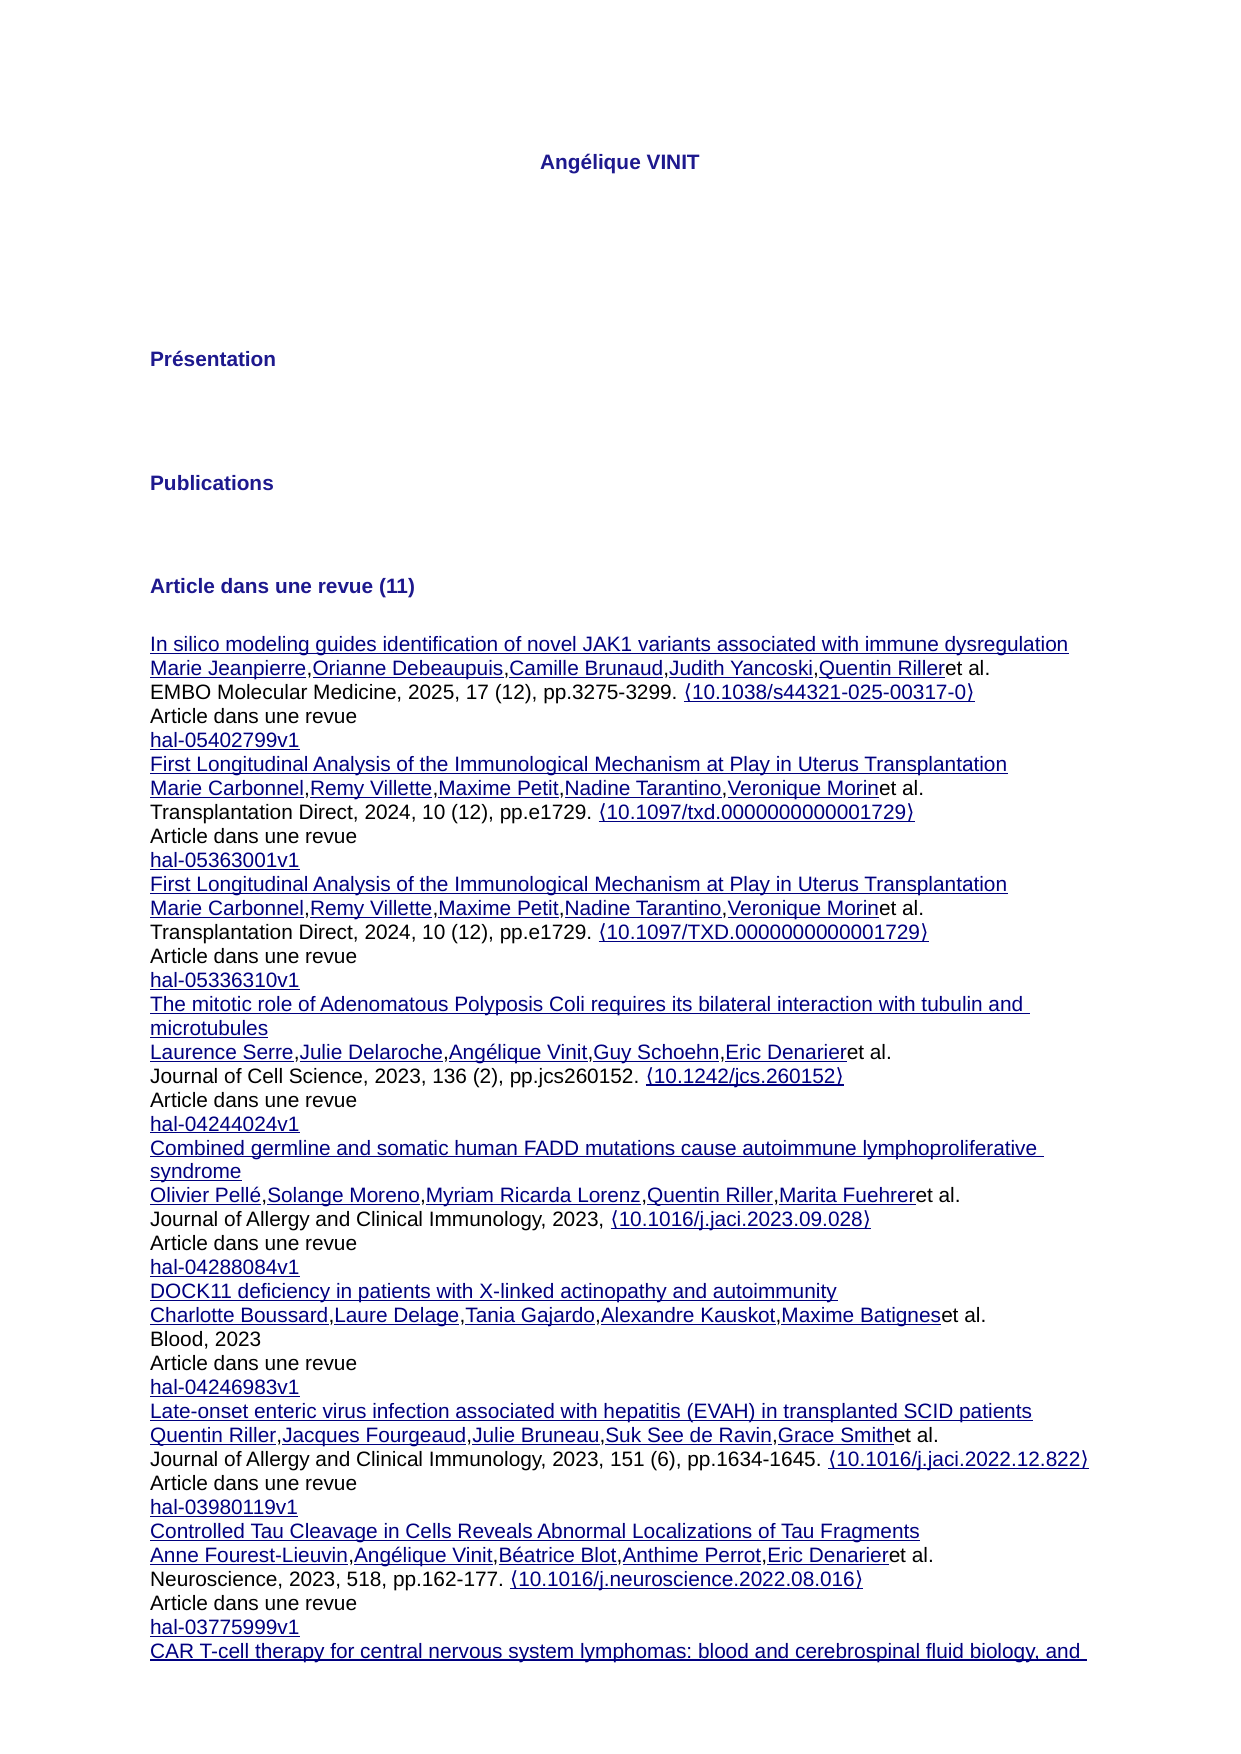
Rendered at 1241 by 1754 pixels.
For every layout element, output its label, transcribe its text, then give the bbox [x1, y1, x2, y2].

subtitle Publications [150, 471, 1090, 495]
table_header In silico modeling guides identification of novel JAK1 variants associated with immune dysregulation Marie Jeanpierre,Orianne Debeaupuis,Camille Brunaud,Judith Yancoski,Quentin Rilleret al. EMBO Molecular Medicine, 2025, 17 (12), pp.3275-3299. ⟨10.1038/s44321-025-00317-0⟩ Article dans une revue hal-05402799v1 [150, 632, 1090, 752]
table_cell Combined germline and somatic human FADD mutations cause autoimmune lymphoproliferative syndrome Olivier Pellé,Solange Moreno,Myriam Ricarda Lorenz,Quentin Riller,Marita Fuehreret al. Journal of Allergy and Clinical Immunology, 2023, ⟨10.1016/j.jaci.2023.09.028⟩ Article dans une revue hal-04288084v1 [150, 1135, 1090, 1279]
table_cell Late-onset enteric virus infection associated with hepatitis (EVAH) in transplanted SCID patients Quentin Riller,Jacques Fourgeaud,Julie Bruneau,Suk See de Ravin,Grace Smithet al. Journal of Allergy and Clinical Immunology, 2023, 151 (6), pp.1634-1645. ⟨10.1016/j.jaci.2022.12.822⟩ Article dans une revue hal-03980119v1 [150, 1399, 1090, 1519]
table_cell Controlled Tau Cleavage in Cells Reveals Abnormal Localizations of Tau Fragments Anne Fourest-Lieuvin,Angélique Vinit,Béatrice Blot,Anthime Perrot,Eric Denarieret al. Neuroscience, 2023, 518, pp.162-177. ⟨10.1016/j.neuroscience.2022.08.016⟩ Article dans une revue hal-03775999v1 [150, 1519, 1090, 1638]
subtitle Article dans une revue (11) [150, 574, 1090, 598]
subtitle Présentation [150, 347, 1090, 371]
subtitle Angélique VINIT [150, 150, 1090, 174]
table_cell First Longitudinal Analysis of the Immunological Mechanism at Play in Uterus Transplantation Marie Carbonnel,Remy Villette,Maxime Petit,Nadine Tarantino,Veronique Morinet al. Transplantation Direct, 2024, 10 (12), pp.e1729. ⟨10.1097/txd.0000000000001729⟩ Article dans une revue hal-05363001v1 [150, 752, 1090, 872]
table_cell DOCK11 deficiency in patients with X-linked actinopathy and autoimmunity Charlotte Boussard,Laure Delage,Tania Gajardo,Alexandre Kauskot,Maxime Batigneset al. Blood, 2023 Article dans une revue hal-04246983v1 [150, 1279, 1090, 1399]
table_cell First Longitudinal Analysis of the Immunological Mechanism at Play in Uterus Transplantation Marie Carbonnel,Remy Villette,Maxime Petit,Nadine Tarantino,Veronique Morinet al. Transplantation Direct, 2024, 10 (12), pp.e1729. ⟨10.1097/TXD.0000000000001729⟩ Article dans une revue hal-05336310v1 [150, 872, 1090, 992]
table_cell CAR T-cell therapy for central nervous system lymphomas: blood and cerebrospinal fluid biology, and [150, 1639, 1090, 1662]
table_cell The mitotic role of Adenomatous Polyposis Coli requires its bilateral interaction with tubulin and microtubules Laurence Serre,Julie Delaroche,Angélique Vinit,Guy Schoehn,Eric Denarieret al. Journal of Cell Science, 2023, 136 (2), pp.jcs260152. ⟨10.1242/jcs.260152⟩ Article dans une revue hal-04244024v1 [150, 992, 1090, 1135]
